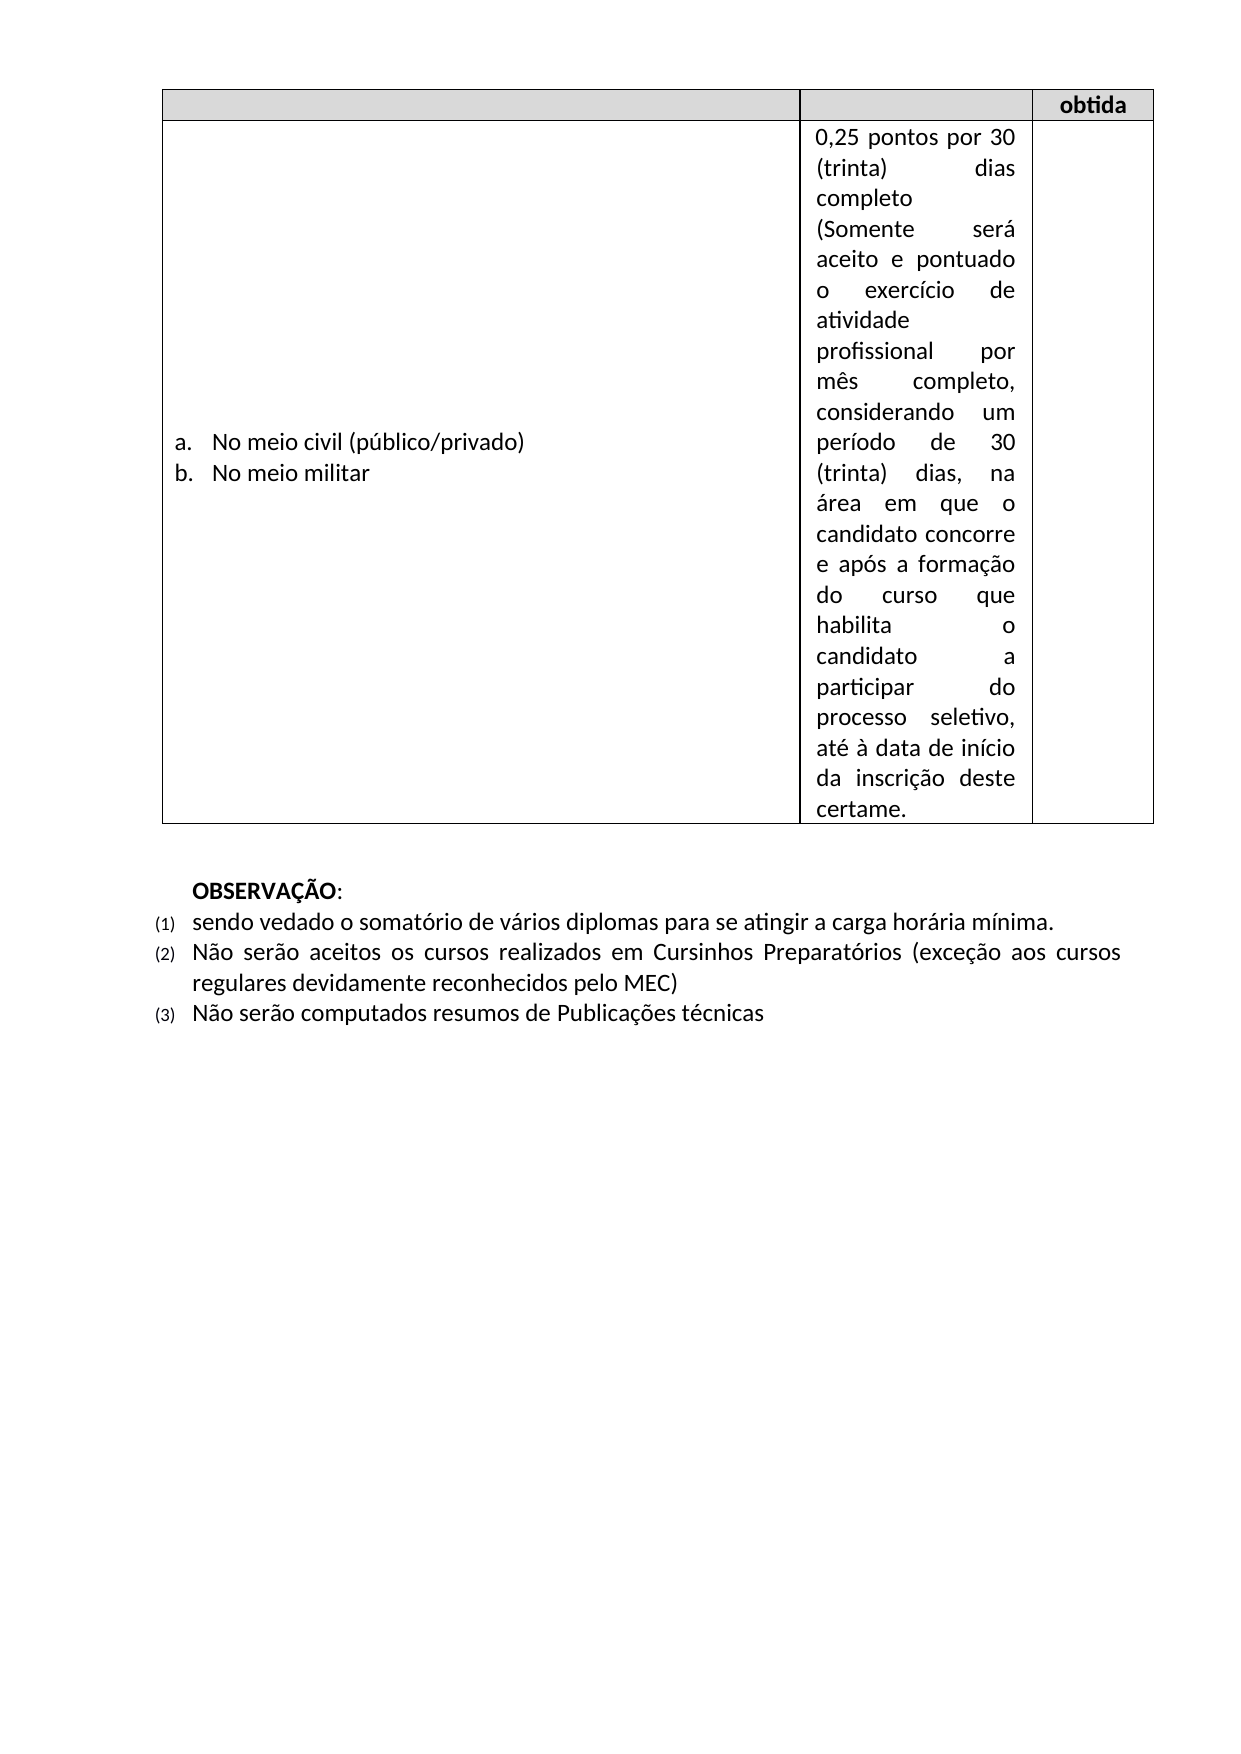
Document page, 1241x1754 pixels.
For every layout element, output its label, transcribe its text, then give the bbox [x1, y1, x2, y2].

table_cell [163, 90, 799, 120]
text OBSERVAÇÃO: [192, 875, 1122, 906]
table_cell No meio civil (público/privado) No meio militar [163, 121, 799, 823]
table_cell [801, 90, 1032, 120]
table_cell obtida [1033, 90, 1153, 120]
table_cell 0,25 pontos por 30 (trinta) dias completo (Somente será aceito e pontuado o exercício de atividade profissional por mês completo, considerando um período de 30 (trinta) dias, na área em que o candidato concorre e após a formação do curso que habilita o candidato a participar do processo seletivo, até à data de início da inscrição deste certame. [801, 121, 1032, 823]
list sendo vedado o somatório de vários diplomas para se atingir a carga horária mínima. [154, 906, 1122, 936]
list Não serão computados resumos de Publicações técnicas [154, 997, 1122, 1028]
table_cell [1033, 121, 1153, 823]
list Não serão aceitos os cursos realizados em Cursinhos Preparatórios (exceção aos cursos regulares devidamente reconhecidos pelo MEC) [154, 936, 1122, 997]
